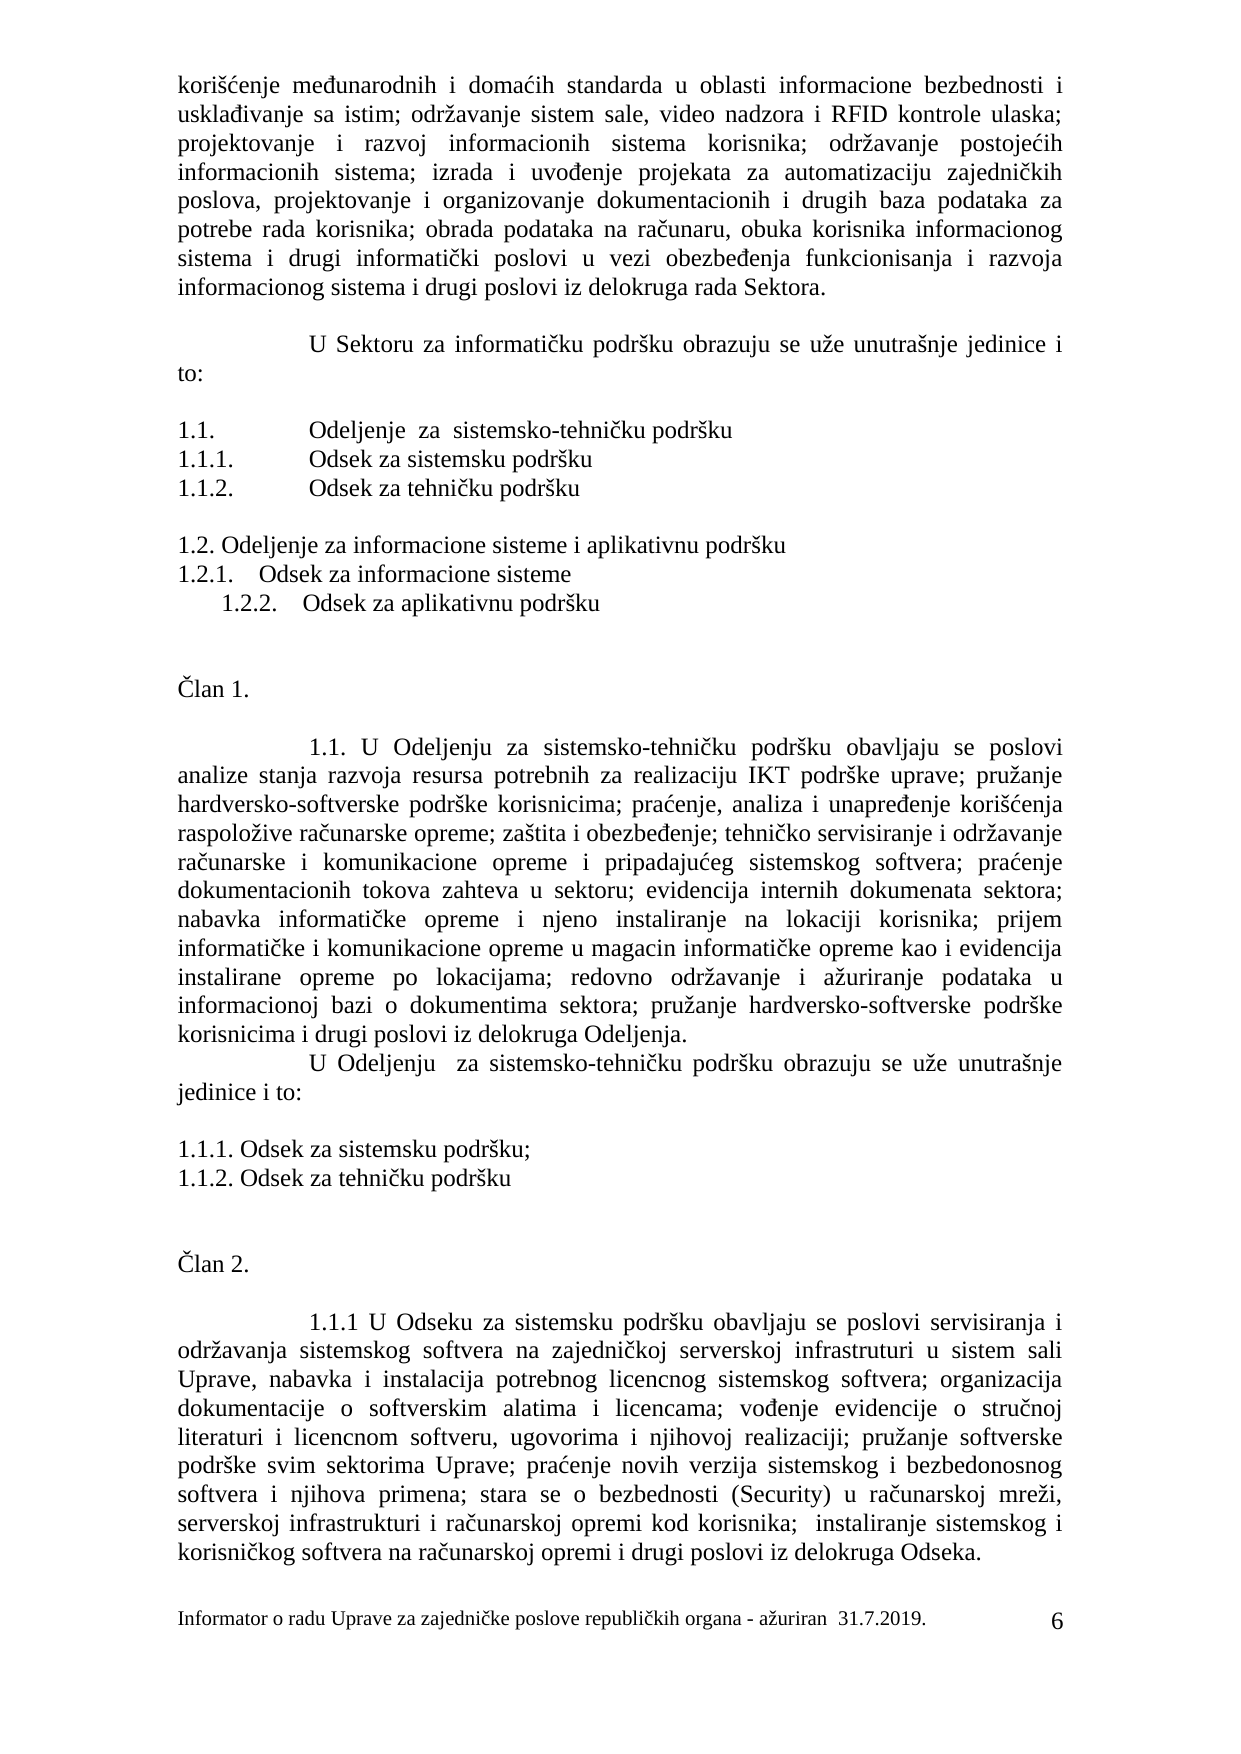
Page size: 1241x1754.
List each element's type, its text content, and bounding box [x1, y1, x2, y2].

text 1.2.2. Odsek za aplikativnu podršku [177, 588, 1063, 617]
text korišćenje međunarodnih i domaćih standarda u oblasti informacione bezbednosti i usklađivanje sa istim; održavanje sistem sale, video nadzora i RFID kontrole ulaska; projektovanje i razvoj informacionih sistema korisnika; održavanje postojećih informacionih sistema; izrada i uvođenje projekata za automatizaciju zajedničkih poslova, projektovanje i organizovanje dokumentacionih i drugih baza podataka za potrebe rada korisnika; obrada podataka na računaru, obuka korisnika informacionog sistema i drugi informatički poslovi u vezi obezbeđenja funkcionisanja i razvoja informacionog sistema i drugi poslovi iz delokruga rada Sektora. [177, 70, 1063, 300]
text U Sektoru za informatičku podršku obrazuju se uže unutrašnje jedinice i to: [177, 329, 1063, 387]
text 1.2.1. Odsek za informacione sisteme [177, 559, 1063, 588]
text 1.1.2. Odsek za tehničku podršku [177, 473, 1063, 502]
text 1.1.1. Odsek za sistemsku podršku [177, 444, 1063, 473]
text Član 1. [177, 674, 1063, 703]
text 1.1.1 U Odseku za sistemsku podršku obavljaju se poslovi servisiranja i održavanja sistemskog softvera na zajedničkoj serverskoj infrastruturi u sistem sali Uprave, nabavka i instalacija potrebnog licencnog sistemskog softvera; organizacija dokumentacije o softverskim alatima i licencama; vođenje evidencije o stručnoj literaturi i licencnom softveru, ugovorima i njihovoj realizaciji; pružanje softverske podrške svim sektorima Uprave; praćenje novih verzija sistemskog i bezbedonosnog softvera i njihova primena; stara se o bezbednosti (Security) u računarskoj mreži, serverskoj infrastrukturi i računarskoj opremi kod korisnika; instaliranje sistemskog i korisničkog softvera na računarskoj opremi i drugi poslovi iz delokruga Odseka. [177, 1307, 1063, 1565]
text 1.1.2. Odsek za tehničku podršku [177, 1163, 1063, 1192]
text Član 2. [177, 1249, 1063, 1278]
text 1.2. Odeljenje za informacione sisteme i aplikativnu podršku [177, 530, 1063, 559]
text 1.1.1. Odsek za sistemsku podršku; [177, 1134, 1063, 1163]
text 1.1. Odeljenje za sistemsko-tehničku podršku [177, 415, 1063, 444]
text 1.1. U Odeljenju za sistemsko-tehničku podršku obavljaju se poslovi analize stanja razvoja resursa potrebnih za realizaciju IKT podrške uprave; pružanje hardversko-softverske podrške korisnicima; praćenje, analiza i unapređenje korišćenja raspoložive računarske opreme; zaštita i obezbeđenje; tehničko servisiranje i održavanje računarske i komunikacione opreme i pripadajućeg sistemskog softvera; praćenje dokumentacionih tokova zahteva u sektoru; evidencija internih dokumenata sektora; nabavka informatičke opreme i njeno instaliranje na lokaciji korisnika; prijem informatičke i komunikacione opreme u magacin informatičke opreme kao i evidencija instalirane opreme po lokacijama; redovno održavanje i ažuriranje podataka u informacionoj bazi o dokumentima sektora; pružanje hardversko-softverske podrške korisnicima i drugi poslovi iz delokruga Odeljenja. [177, 732, 1063, 1048]
text U Odeljenju za sistemsko-tehničku podršku obrazuju se uže unutrašnje jedinice i to: [177, 1048, 1063, 1105]
